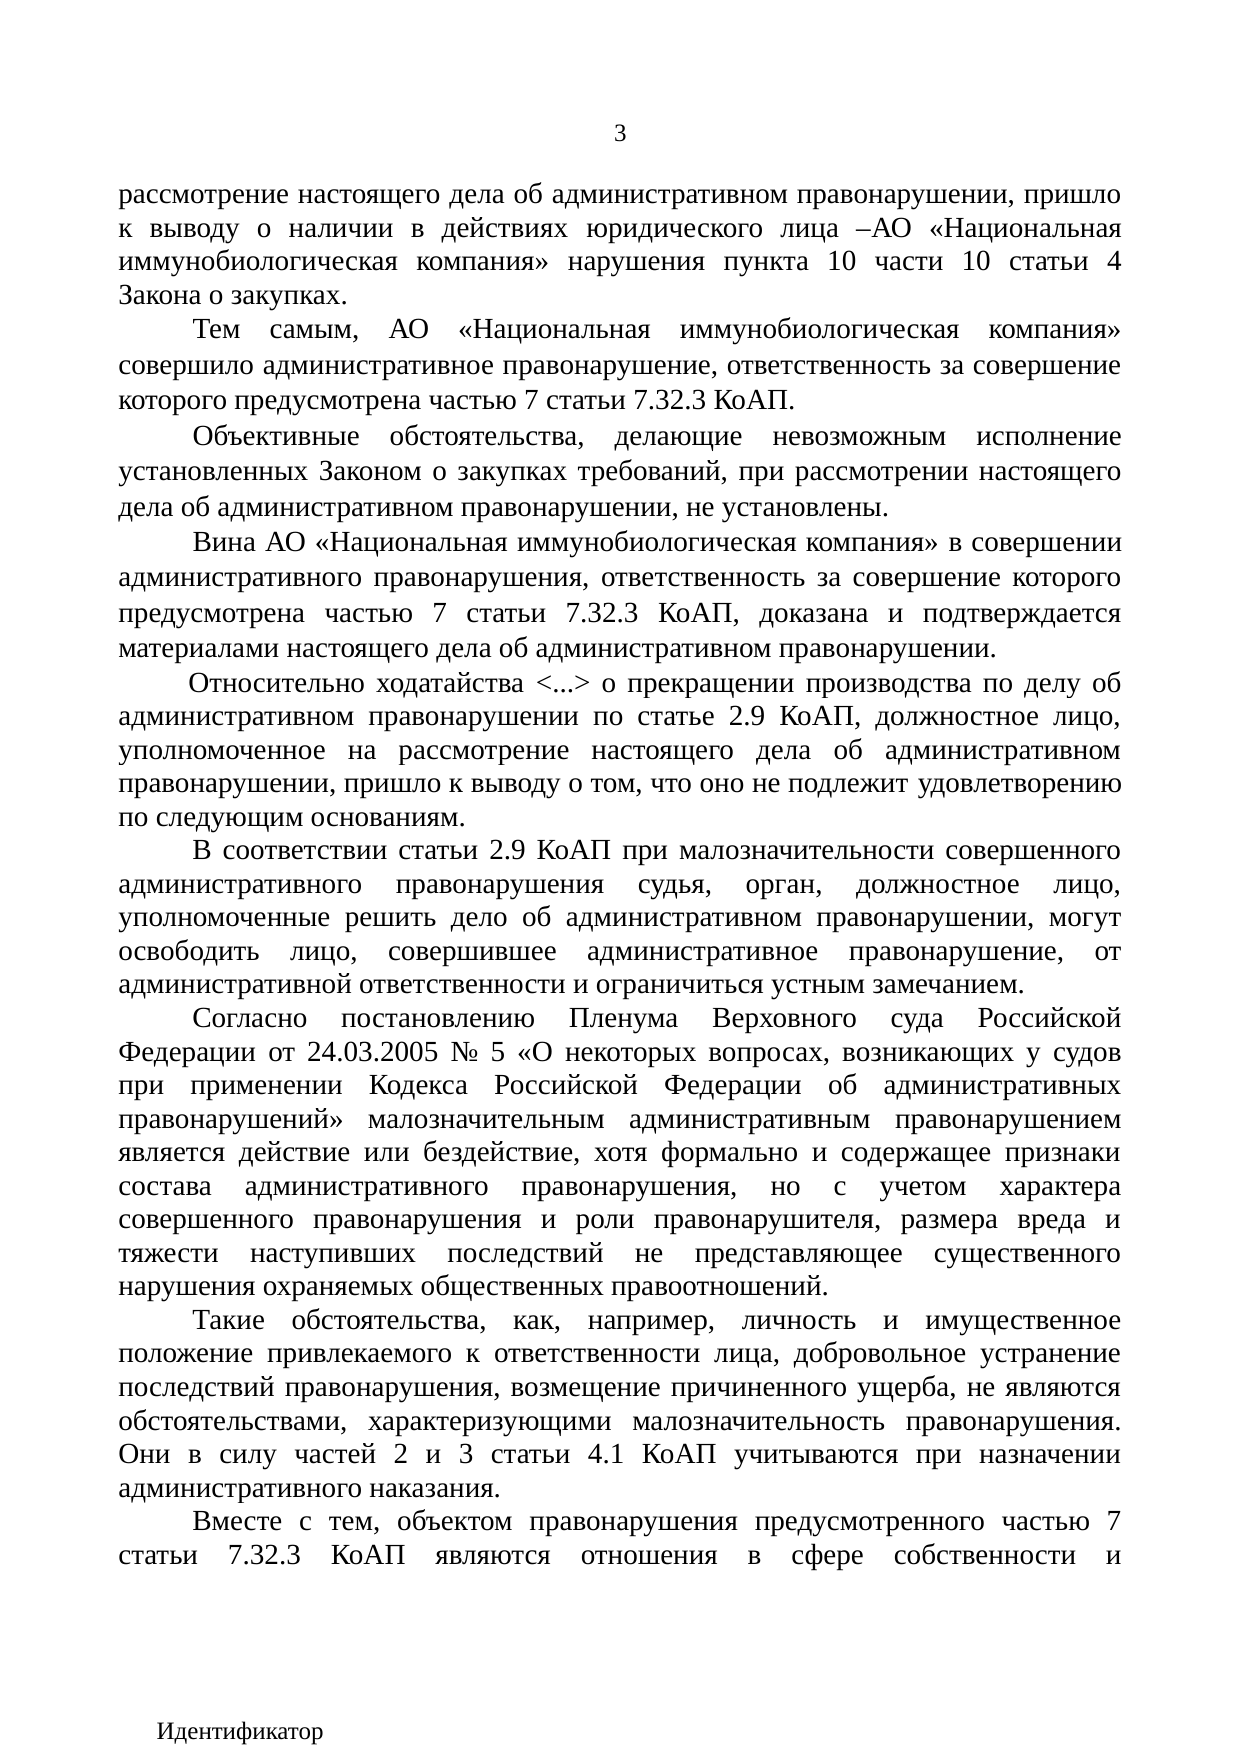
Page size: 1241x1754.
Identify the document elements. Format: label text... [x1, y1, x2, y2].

text Тем самым, АО «Национальная иммунобиологическая компания» совершило административное правонарушение, ответственность за совершение которого предусмотрена частью 7 статьи 7.32.3 КоАП. [118, 311, 1122, 417]
text Относительно ходатайства <...> о прекращении производства по делу об административном правонарушении по статье 2.9 КоАП, должностное лицо, уполномоченное на рассмотрение настоящего дела об административном правонарушении, пришло к выводу о том, что оно не подлежит удовлетворению по следующим основаниям. [118, 665, 1122, 832]
text Такие обстоятельства, как, например, личность и имущественное положение привлекаемого к ответственности лица, добровольное устранение последствий правонарушения, возмещение причиненного ущерба, не являются обстоятельствами, характеризующими малозначительность правонарушения. Они в силу частей 2 и 3 статьи 4.1 КоАП учитываются при назначении административного наказания. [118, 1302, 1122, 1503]
text Объективные обстоятельства, делающие невозможным исполнение установленных Законом о закупках требований, при рассмотрении настоящего дела об административном правонарушении, не установлены. [118, 417, 1122, 523]
text Согласно постановлению Пленума Верховного суда Российской Федерации от 24.03.2005 № 5 «О некоторых вопросах, возникающих у судов при применении Кодекса Российской Федерации об административных правонарушений» малозначительным административным правонарушением является действие или бездействие, хотя формально и содержащее признаки состава административного правонарушения, но с учетом характера совершенного правонарушения и роли правонарушителя, размера вреда и тяжести наступивших последствий не представляющее существенного нарушения охраняемых общественных правоотношений. [118, 1000, 1122, 1302]
text рассмотрение настоящего дела об административном правонарушении, пришло к выводу о наличии в действиях юридического лица –АО «Национальная иммунобиологическая компания» нарушения пункта 10 части 10 статьи 4 Закона о закупках. [118, 176, 1122, 311]
text В соответствии статьи 2.9 КоАП при малозначительности совершенного административного правонарушения судья, орган, должностное лицо, уполномоченные решить дело об административном правонарушении, могут освободить лицо, совершившее административное правонарушение, от административной ответственности и ограничиться устным замечанием. [118, 832, 1122, 1000]
text Вина АО «Национальная иммунобиологическая компания» в совершении административного правонарушения, ответственность за совершение которого предусмотрена частью 7 статьи 7.32.3 КоАП, доказана и подтверждается материалами настоящего дела об административном правонарушении. [118, 523, 1122, 665]
text Вместе с тем, объектом правонарушения предусмотренного частью 7 статьи 7.32.3 КоАП являются отношения в сфере собственности и [118, 1503, 1122, 1570]
